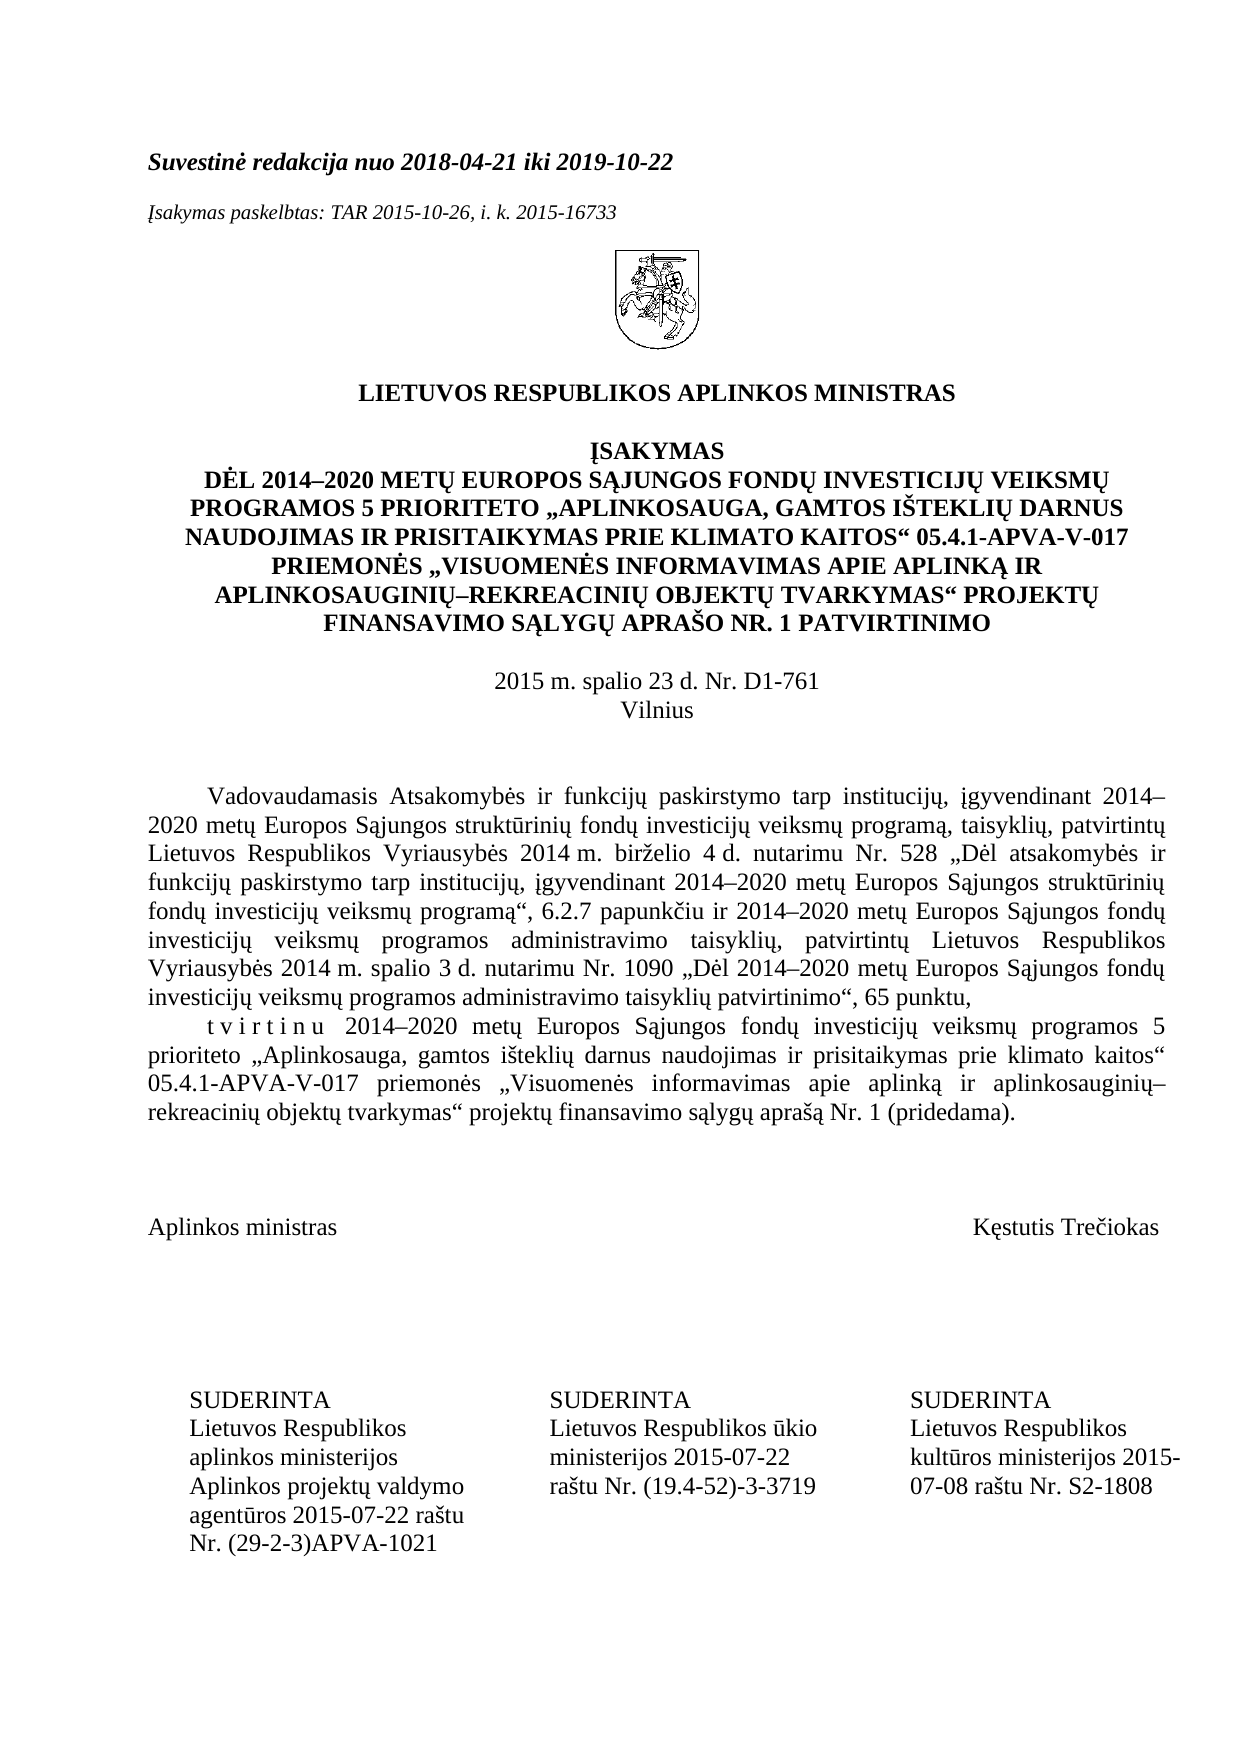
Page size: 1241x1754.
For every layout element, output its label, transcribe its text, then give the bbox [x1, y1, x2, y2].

text Vilnius [148, 695, 1166, 723]
table_header SUDERINTA [148, 1385, 508, 1413]
table_header SUDERINTA [868, 1385, 1229, 1413]
table_cell Lietuvos Respublikos ūkio ministerijos 2015-07-22 raštu Nr. (19.4-52)-3-3719 [508, 1414, 868, 1557]
text LIETUVOS RESPUBLIKOS APLINKOS MINISTRAS [148, 378, 1166, 407]
text Suvestinė redakcija nuo 2018-04-21 iki 2019-10-22 [148, 147, 1166, 176]
table_cell Lietuvos Respublikos aplinkos ministerijos Aplinkos projektų valdymo agentūros 2015-07-22 raštu Nr. (29-2-3)APVA-1021 [148, 1414, 508, 1557]
text 2015 m. spalio 23 d. Nr. D1-761 [148, 666, 1166, 695]
text tvirtinu 2014–2020 metų Europos Sąjungos fondų investicijų veiksmų programos 5 prioriteto „Aplinkosauga, gamtos išteklių darnus naudojimas ir prisitaikymas prie klimato kaitos“ 05.4.1-APVA-V-017 priemonės „Visuomenės informavimas apie aplinką ir aplinkosauginių–rekreacinių objektų tvarkymas“ projektų finansavimo sąlygų aprašą Nr. 1 (pridedama). [148, 1011, 1166, 1126]
text Įsakymas paskelbtas: TAR 2015-10-26, i. k. 2015-16733 [148, 200, 1166, 224]
table_cell Lietuvos Respublikos kultūros ministerijos 2015-07-08 raštu Nr. S2-1808 [868, 1414, 1229, 1557]
table_header SUDERINTA [508, 1385, 868, 1413]
text Vadovaudamasis Atsakomybės ir funkcijų paskirstymo tarp institucijų, įgyvendinant 2014–2020 metų Europos Sąjungos struktūrinių fondų investicijų veiksmų programą, taisyklių, patvirtintų Lietuvos Respublikos Vyriausybės 2014 m. birželio 4 d. nutarimu Nr. 528 „Dėl atsakomybės ir funkcijų paskirstymo tarp institucijų, įgyvendinant 2014–2020 metų Europos Sąjungos struktūrinių fondų investicijų veiksmų programą“, 6.2.7 papunkčiu ir 2014–2020 metų Europos Sąjungos fondų investicijų veiksmų programos administravimo taisyklių, patvirtintų Lietuvos Respublikos Vyriausybės 2014 m. spalio 3 d. nutarimu Nr. 1090 „Dėl 2014–2020 metų Europos Sąjungos fondų investicijų veiksmų programos administravimo taisyklių patvirtinimo“, 65 punktu, [148, 781, 1166, 1011]
text Aplinkos ministras Kęstutis Trečiokas [148, 1212, 1166, 1241]
text DĖL 2014–2020 metų Europos Sąjungos fondų investicijų veiksmų programos 5 prioriteto „Aplinkosauga, gamtos išteklių darnus naudojimas ir prisitaikymas prie klimato kaitos“ 05.4.1-APVA-V-017 priemonės „Visuomenės informavimas apie aplinką ir aplinkosauginių–rekreacinių objektų tvarkymas“ projektų finansavimo sąlygų aprašO Nr. 1 PATVIRTINIMO [148, 465, 1166, 637]
text ĮSAKYMAS [148, 436, 1166, 465]
